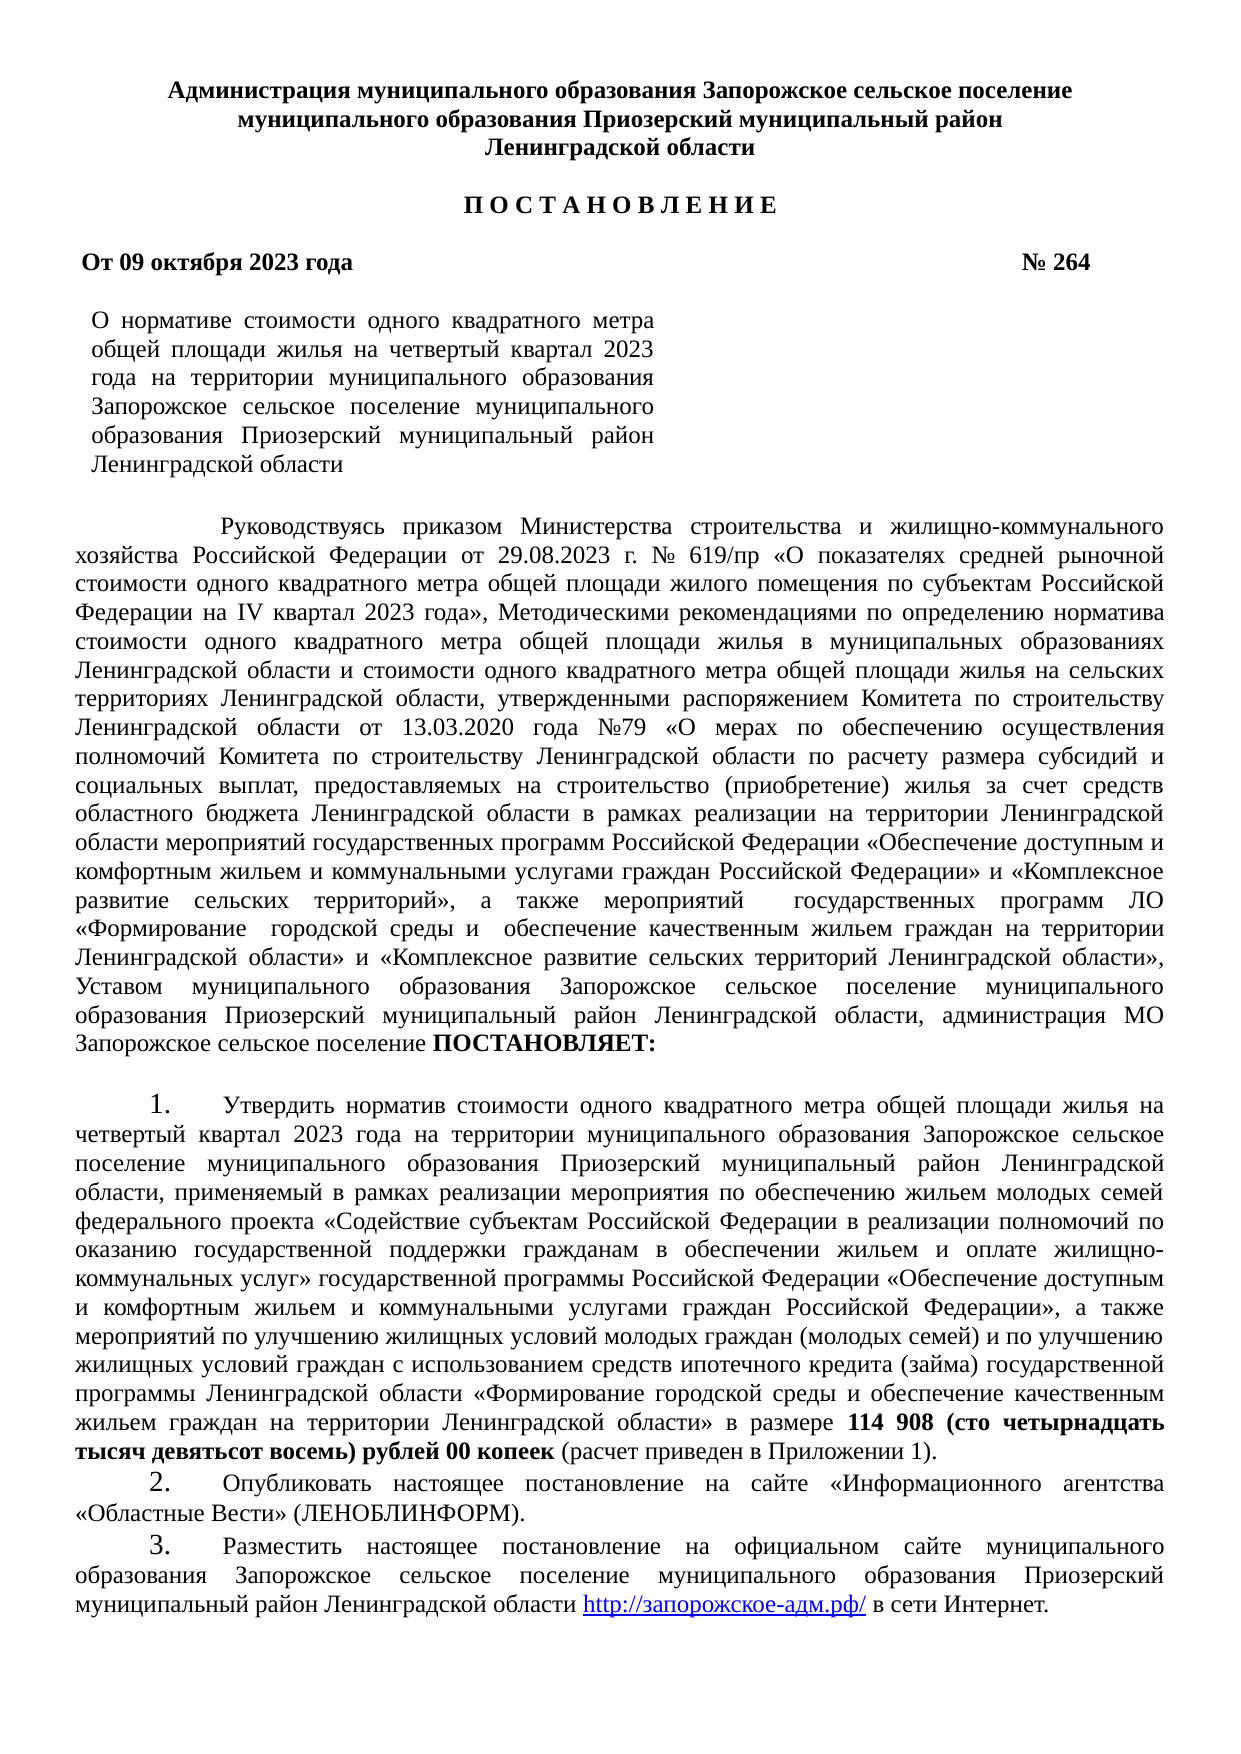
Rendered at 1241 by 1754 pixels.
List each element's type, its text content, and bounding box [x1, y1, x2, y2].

text Ленинградской области [75, 132, 1165, 161]
list Утвердить норматив стоимости одного квадратного метра общей площади жилья на четвертый квартал 2023 года на территории муниципального образования Запорожское сельское поселение муниципального образования Приозерский муниципальный район Ленинградской области, применяемый в рамках реализации мероприятия по обеспечению жильем молодых семей федерального проекта «Содействие субъектам Российской Федерации в реализации полномочий по оказанию государственной поддержки гражданам в обеспечении жильем и оплате жилищно-коммунальных услуг» государственной программы Российской Федерации «Обеспечение доступным и комфортным жильем и коммунальными услугами граждан Российской Федерации», а также мероприятий по улучшению жилищных условий молодых граждан (молодых семей) и по улучшению жилищных условий граждан с использованием средств ипотечного кредита (займа) государственной программы Ленинградской области «Формирование городской среды и обеспечение качественным жильем граждан на территории Ленинградской области» в размере 114 908 (сто четырнадцать тысяч девятьсот восемь) рублей 00 копеек (расчет приведен в Приложении 1). [75, 1086, 1165, 1464]
list Опубликовать настоящее постановление на сайте «Информационного агентства «Областные Вести» (ЛЕНОБЛИНФОРМ). [75, 1464, 1165, 1527]
text П О С Т А Н О В Л Е Н И Е [75, 190, 1165, 219]
text От 09 октября 2023 года № 264 [75, 247, 1165, 276]
list Разместить настоящее постановление на официальном сайте муниципального образования Запорожское сельское поселение муниципального образования Приозерский муниципальный район Ленинградской области http://запорожское-адм.рф/ в сети Интернет. [75, 1527, 1165, 1618]
text Администрация муниципального образования Запорожское сельское поселение муниципального образования Приозерский муниципальный район [75, 75, 1165, 132]
table_header О нормативе стоимости одного квадратного метра общей площади жилья на четвертый квартал 2023 года на территории муниципального образования Запорожское сельское поселение муниципального образования Приозерский муниципальный район Ленинградской области [80, 305, 666, 477]
text Руководствуясь приказом Министерства строительства и жилищно-коммунального хозяйства Российской Федерации от 29.08.2023 г. № 619/пр «О показателях средней рыночной стоимости одного квадратного метра общей площади жилого помещения по субъектам Российской Федерации на IV квартал 2023 года», Методическими рекомендациями по определению норматива стоимости одного квадратного метра общей площади жилья в муниципальных образованиях Ленинградской области и стоимости одного квадратного метра общей площади жилья на сельских территориях Ленинградской области, утвержденными распоряжением Комитета по строительству Ленинградской области от 13.03.2020 года №79 «О мерах по обеспечению осуществления полномочий Комитета по строительству Ленинградской области по расчету размера субсидий и социальных выплат, предоставляемых на строительство (приобретение) жилья за счет средств областного бюджета Ленинградской области в рамках реализации на территории Ленинградской области мероприятий государственных программ Российской Федерации «Обеспечение доступным и комфортным жильем и коммунальными услугами граждан Российской Федерации» и «Комплексное развитие сельских территорий», а также мероприятий государственных программ ЛО «Формирование городской среды и обеспечение качественным жильем граждан на территории Ленинградской области» и «Комплексное развитие сельских территорий Ленинградской области», Уставом муниципального образования Запорожское сельское поселение муниципального образования Приозерский муниципальный район Ленинградской области, администрация МО Запорожское сельское поселение ПОСТАНОВЛЯЕТ: [75, 511, 1165, 1057]
